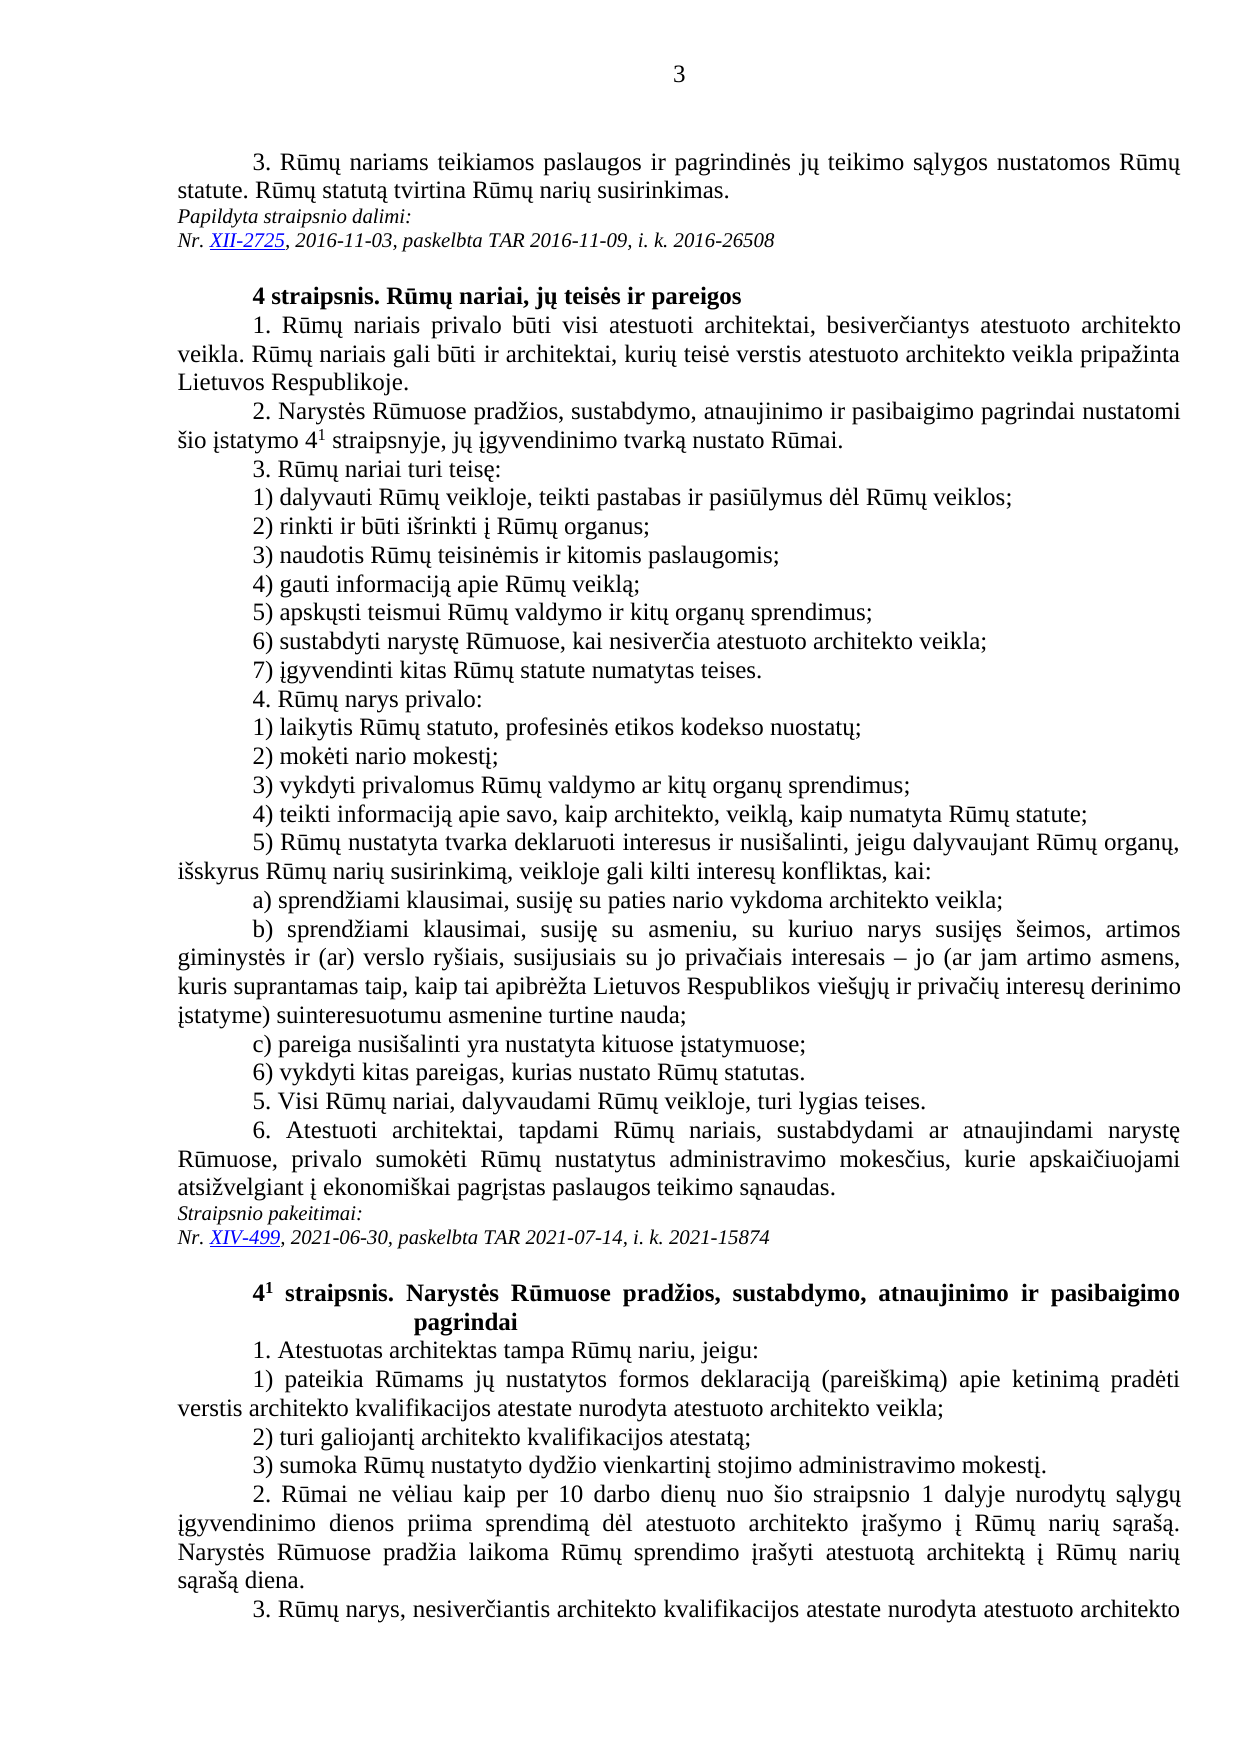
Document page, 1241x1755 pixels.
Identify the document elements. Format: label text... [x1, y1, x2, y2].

text 6) sustabdyti narystę Rūmuose, kai nesiverčia atestuoto architekto veikla; [177, 626, 1181, 655]
text 1. Atestuotas architektas tampa Rūmų nariu, jeigu: [177, 1336, 1181, 1364]
text 2) turi galiojantį architekto kvalifikacijos atestatą; [177, 1422, 1181, 1451]
text 1) dalyvauti Rūmų veikloje, teikti pastabas ir pasiūlymus dėl Rūmų veiklos; [177, 482, 1181, 511]
text 41 straipsnis. Narystės Rūmuose pradžios, sustabdymo, atnaujinimo ir pasibaigimo pagrindai [252, 1278, 1181, 1336]
text 2. Narystės Rūmuose pradžios, sustabdymo, atnaujinimo ir pasibaigimo pagrindai nustatomi šio įstatymo 41 straipsnyje, jų įgyvendinimo tvarką nustato Rūmai. [177, 396, 1181, 454]
text Papildyta straipsnio dalimi: [177, 204, 1181, 228]
text 6. Atestuoti architektai, tapdami Rūmų nariais, sustabdydami ar atnaujindami narystę Rūmuose, privalo sumokėti Rūmų nustatytus administravimo mokesčius, kurie apskaičiuojami atsižvelgiant į ekonomiškai pagrįstas paslaugos teikimo sąnaudas. [177, 1115, 1181, 1201]
text 6) vykdyti kitas pareigas, kurias nustato Rūmų statutas. [177, 1057, 1181, 1086]
text 5) apskųsti teismui Rūmų valdymo ir kitų organų sprendimus; [177, 597, 1181, 626]
text c) pareiga nusišalinti yra nustatyta kituose įstatymuose; [177, 1029, 1181, 1057]
text 3) naudotis Rūmų teisinėmis ir kitomis paslaugomis; [177, 540, 1181, 569]
text 1) pateikia Rūmams jų nustatytos formos deklaraciją (pareiškimą) apie ketinimą pradėti verstis architekto kvalifikacijos atestate nurodyta atestuoto architekto veikla; [177, 1364, 1181, 1422]
text 3) vykdyti privalomus Rūmų valdymo ar kitų organų sprendimus; [177, 770, 1181, 799]
text 4) gauti informaciją apie Rūmų veiklą; [177, 569, 1181, 597]
text Nr. XII-2725, 2016-11-03, paskelbta TAR 2016-11-09, i. k. 2016-26508 [177, 228, 1181, 252]
text 5. Visi Rūmų nariai, dalyvaudami Rūmų veikloje, turi lygias teises. [177, 1086, 1181, 1115]
text 3) sumoka Rūmų nustatyto dydžio vienkartinį stojimo administravimo mokestį. [177, 1451, 1181, 1479]
text Nr. XIV-499, 2021-06-30, paskelbta TAR 2021-07-14, i. k. 2021-15874 [177, 1225, 1181, 1249]
text Straipsnio pakeitimai: [177, 1201, 1181, 1225]
text 7) įgyvendinti kitas Rūmų statute numatytas teises. [177, 655, 1181, 684]
text 3. Rūmų narys, nesiverčiantis architekto kvalifikacijos atestate nurodyta atestuoto architekto [177, 1594, 1181, 1623]
text 4) teikti informaciją apie savo, kaip architekto, veiklą, kaip numatyta Rūmų statute; [177, 799, 1181, 827]
text 2. Rūmai ne vėliau kaip per 10 darbo dienų nuo šio straipsnio 1 dalyje nurodytų sąlygų įgyvendinimo dienos priima sprendimą dėl atestuoto architekto įrašymo į Rūmų narių sąrašą. Narystės Rūmuose pradžia laikoma Rūmų sprendimo įrašyti atestuotą architektą į Rūmų narių sąrašą diena. [177, 1479, 1181, 1594]
text 3. Rūmų nariams teikiamos paslaugos ir pagrindinės jų teikimo sąlygos nustatomos Rūmų statute. Rūmų statutą tvirtina Rūmų narių susirinkimas. [177, 147, 1181, 204]
text 5) Rūmų nustatyta tvarka deklaruoti interesus ir nusišalinti, jeigu dalyvaujant Rūmų organų, išskyrus Rūmų narių susirinkimą, veikloje gali kilti interesų konfliktas, kai: [177, 827, 1181, 885]
text 2) mokėti nario mokestį; [177, 741, 1181, 770]
text 1) laikytis Rūmų statuto, profesinės etikos kodekso nuostatų; [177, 712, 1181, 741]
text 1. Rūmų nariais privalo būti visi atestuoti architektai, besiverčiantys atestuoto architekto veikla. Rūmų nariais gali būti ir architektai, kurių teisė verstis atestuoto architekto veikla pripažinta Lietuvos Respublikoje. [177, 310, 1181, 396]
text a) sprendžiami klausimai, susiję su paties nario vykdoma architekto veikla; [177, 885, 1181, 914]
text 3. Rūmų nariai turi teisę: [177, 454, 1181, 482]
text 4 straipsnis. Rūmų nariai, jų teisės ir pareigos [177, 281, 1181, 310]
text 4. Rūmų narys privalo: [177, 684, 1181, 712]
text 2) rinkti ir būti išrinkti į Rūmų organus; [177, 511, 1181, 540]
text b) sprendžiami klausimai, susiję su asmeniu, su kuriuo narys susijęs šeimos, artimos giminystės ir (ar) verslo ryšiais, susijusiais su jo privačiais interesais – jo (ar jam artimo asmens, kuris suprantamas taip, kaip tai apibrėžta Lietuvos Respublikos viešųjų ir privačių interesų derinimo įstatyme) suinteresuotumu asmenine turtine nauda; [177, 914, 1181, 1029]
